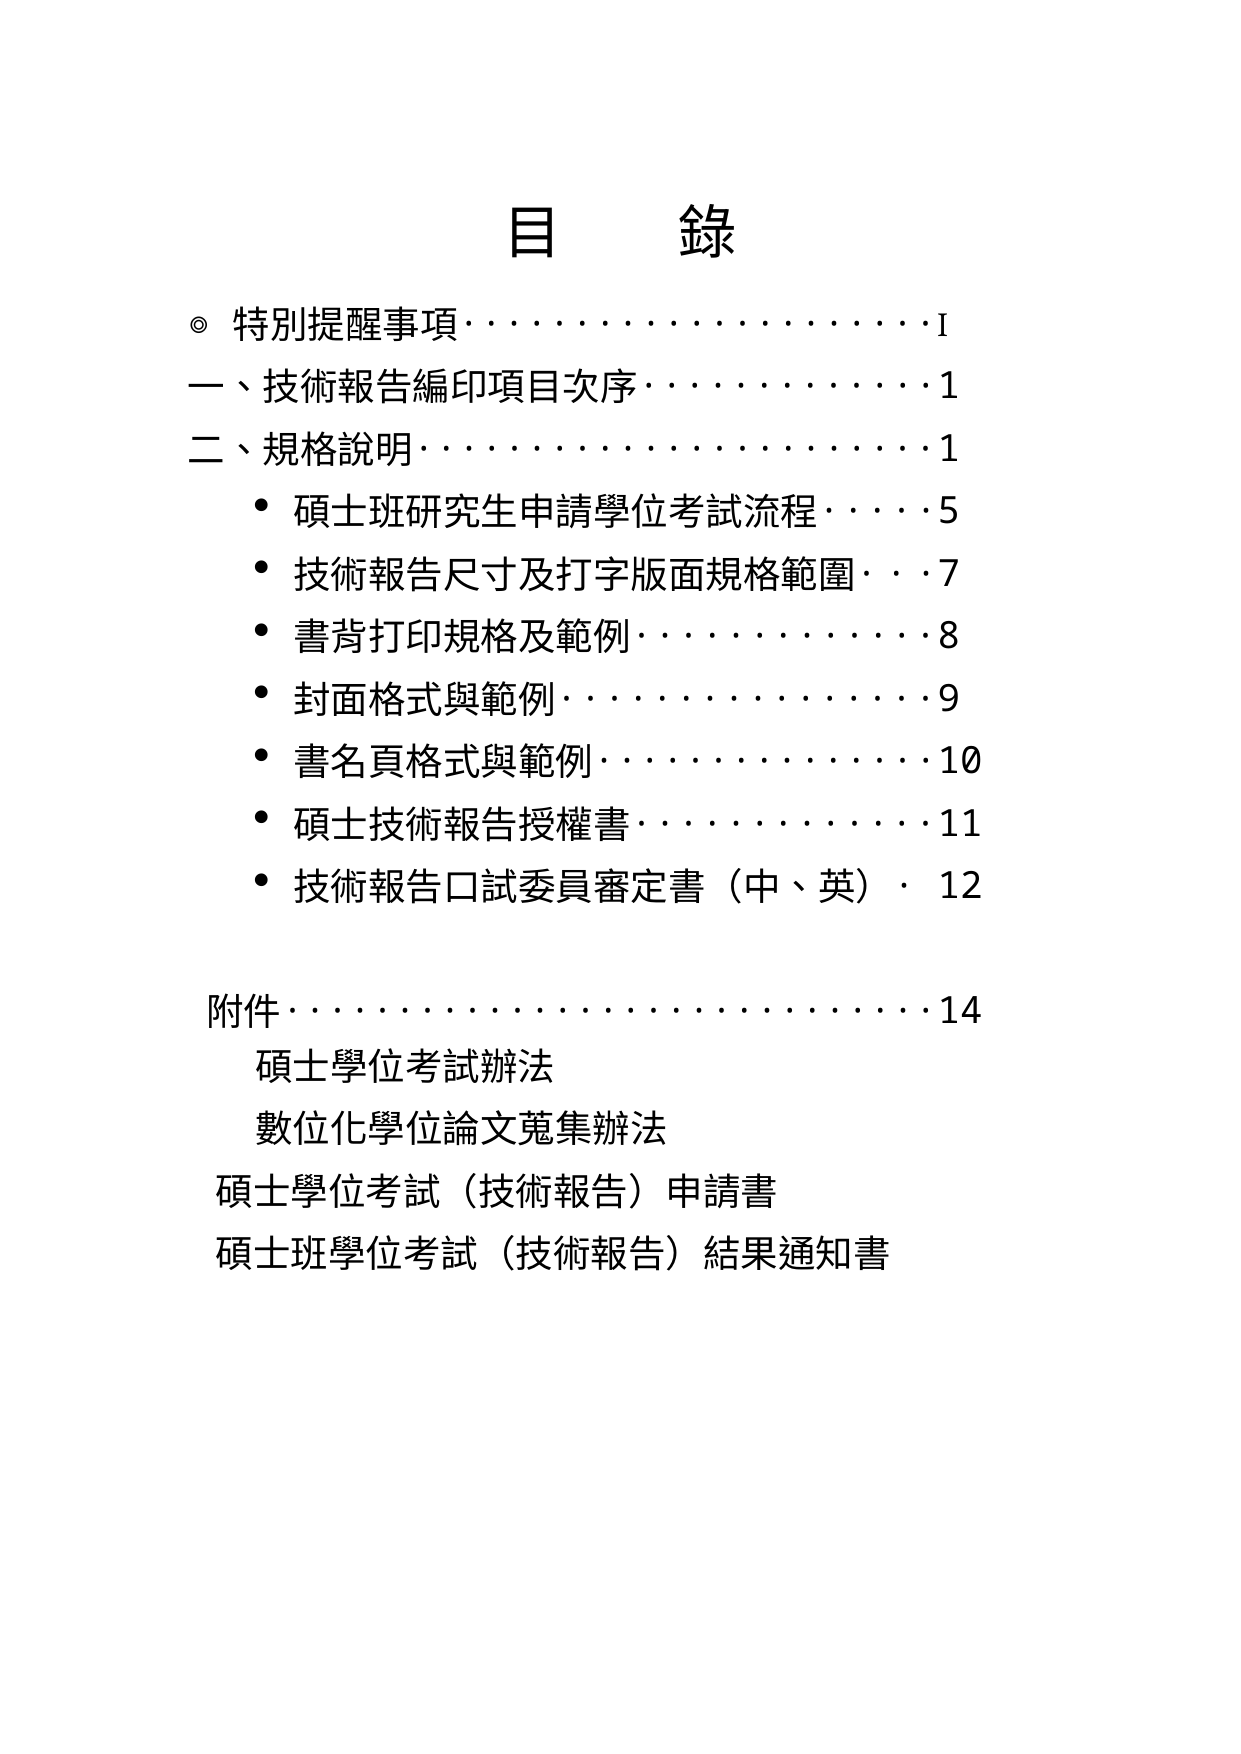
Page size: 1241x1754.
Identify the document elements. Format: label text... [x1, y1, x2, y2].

text 二、規格說明 1 [187, 405, 1053, 467]
text  技術報告尺寸及打字版面規格範圍 7 [187, 530, 1053, 592]
text  書名頁格式與範例 10 [187, 717, 1053, 780]
text 附件 14 [187, 967, 1053, 1030]
text 碩士班學位考試（技術報告）結果通知書 [187, 1217, 1053, 1280]
text 數位化學位論文蒐集辦法 [187, 1092, 1053, 1155]
text ◎ 特別提醒事項 Ⅰ [187, 280, 1053, 342]
text  碩士技術報告授權書 11 [187, 780, 1053, 842]
text  封面格式與範例 9 [187, 655, 1053, 717]
text 碩士學位考試辦法 [187, 1030, 1053, 1092]
text  技術報告口試委員審定書（中、英） 12 [187, 842, 1053, 905]
text  書背打印規格及範例 8 [187, 592, 1053, 655]
text 碩士學位考試（技術報告）申請書 [187, 1155, 1053, 1217]
text  碩士班研究生申請學位考試流程 5 [187, 467, 1053, 530]
text 目 錄 [187, 155, 1053, 280]
text 一、技術報告編印項目次序 1 [187, 342, 1053, 405]
